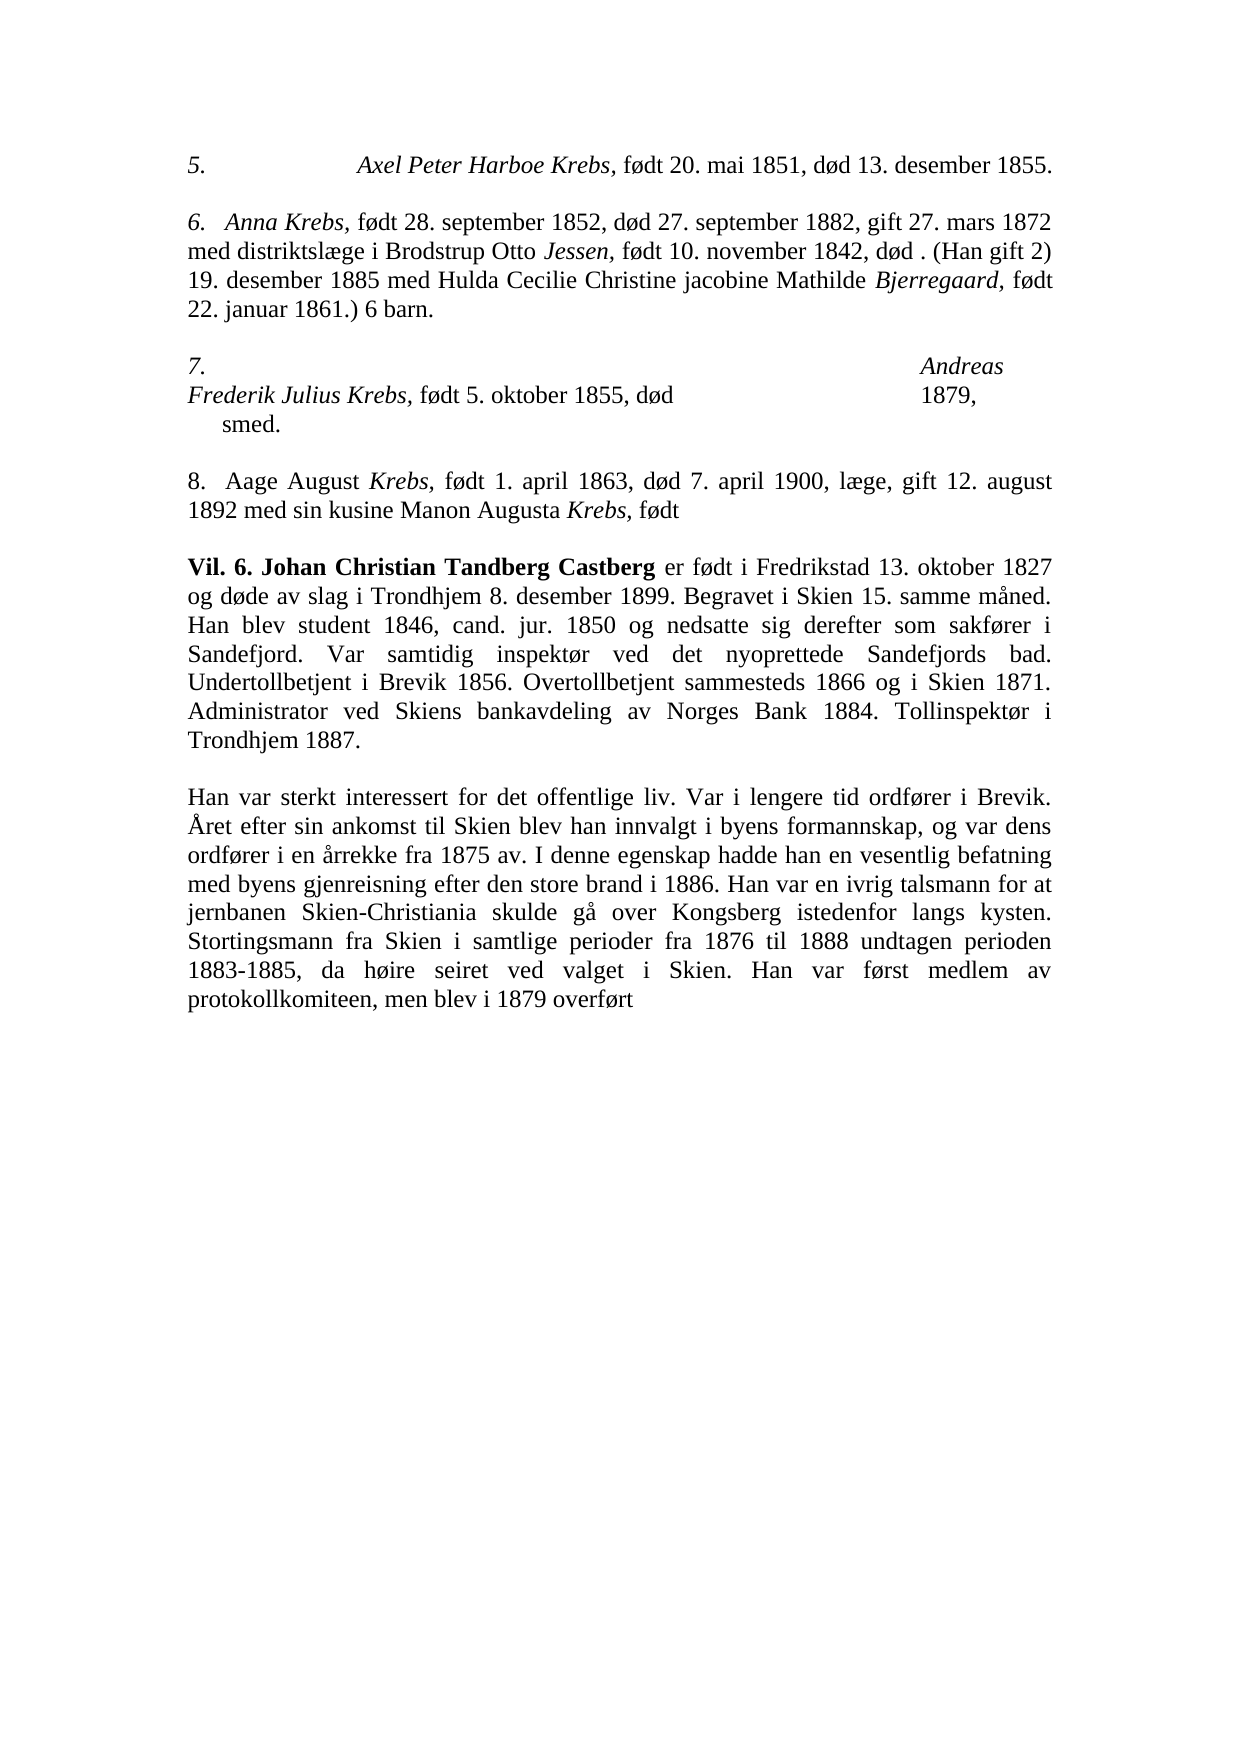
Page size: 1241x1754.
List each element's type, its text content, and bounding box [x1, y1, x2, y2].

text 7. Andreas Frederik Julius Krebs, født 5. oktober 1855, død 1879, [187, 351, 1053, 409]
text 8. Aage August Krebs, født 1. april 1863, død 7. april 1900, læge, gift 12. august 1892 med sin kusine Manon Augusta Krebs, født [187, 466, 1053, 524]
text Vil. 6. Johan Christian Tandberg Castberg er født i Fredrikstad 13. oktober 1827 og døde av slag i Trondhjem 8. desember 1899. Begravet i Skien 15. samme måned. Han blev student 1846, cand. jur. 1850 og nedsatte sig derefter som sakfører i Sandefjord. Var samtidig inspektør ved det nyoprettede Sandefjords bad. Undertollbetjent i Brevik 1856. Overtollbetjent sammesteds 1866 og i Skien 1871. Administrator ved Skiens bankavdeling av Norges Bank 1884. Tollinspektør i Trondhjem 1887. [187, 552, 1053, 754]
text smed. [187, 409, 1053, 437]
text 5. Axel Peter Harboe Krebs, født 20. mai 1851, død 13. desember 1855. [187, 150, 1053, 179]
text 6. Anna Krebs, født 28. september 1852, død 27. september 1882, gift 27. mars 1872 med distriktslæge i Brodstrup Otto Jessen, født 10. november 1842, død . (Han gift 2) 19. desember 1885 med Hulda Cecilie Christine jacobine Mathilde Bjerregaard, født 22. januar 1861.) 6 barn. [187, 207, 1053, 322]
text Han var sterkt interessert for det offentlige liv. Var i lengere tid ordfører i Brevik. Året efter sin ankomst til Skien blev han innvalgt i byens formannskap, og var dens ordfører i en årrekke fra 1875 av. I denne egenskap hadde han en vesentlig befatning med byens gjenreisning efter den store brand i 1886. Han var en ivrig talsmann for at jernbanen Skien‑Christiania skulde gå over Kongsberg istedenfor langs kysten. Stortingsmann fra Skien i samtlige perioder fra 1876 til 1888 undtagen perioden 1883‑1885, da høire seiret ved valget i Skien. Han var først medlem av protokollkomiteen, men blev i 1879 overført [187, 782, 1053, 1012]
